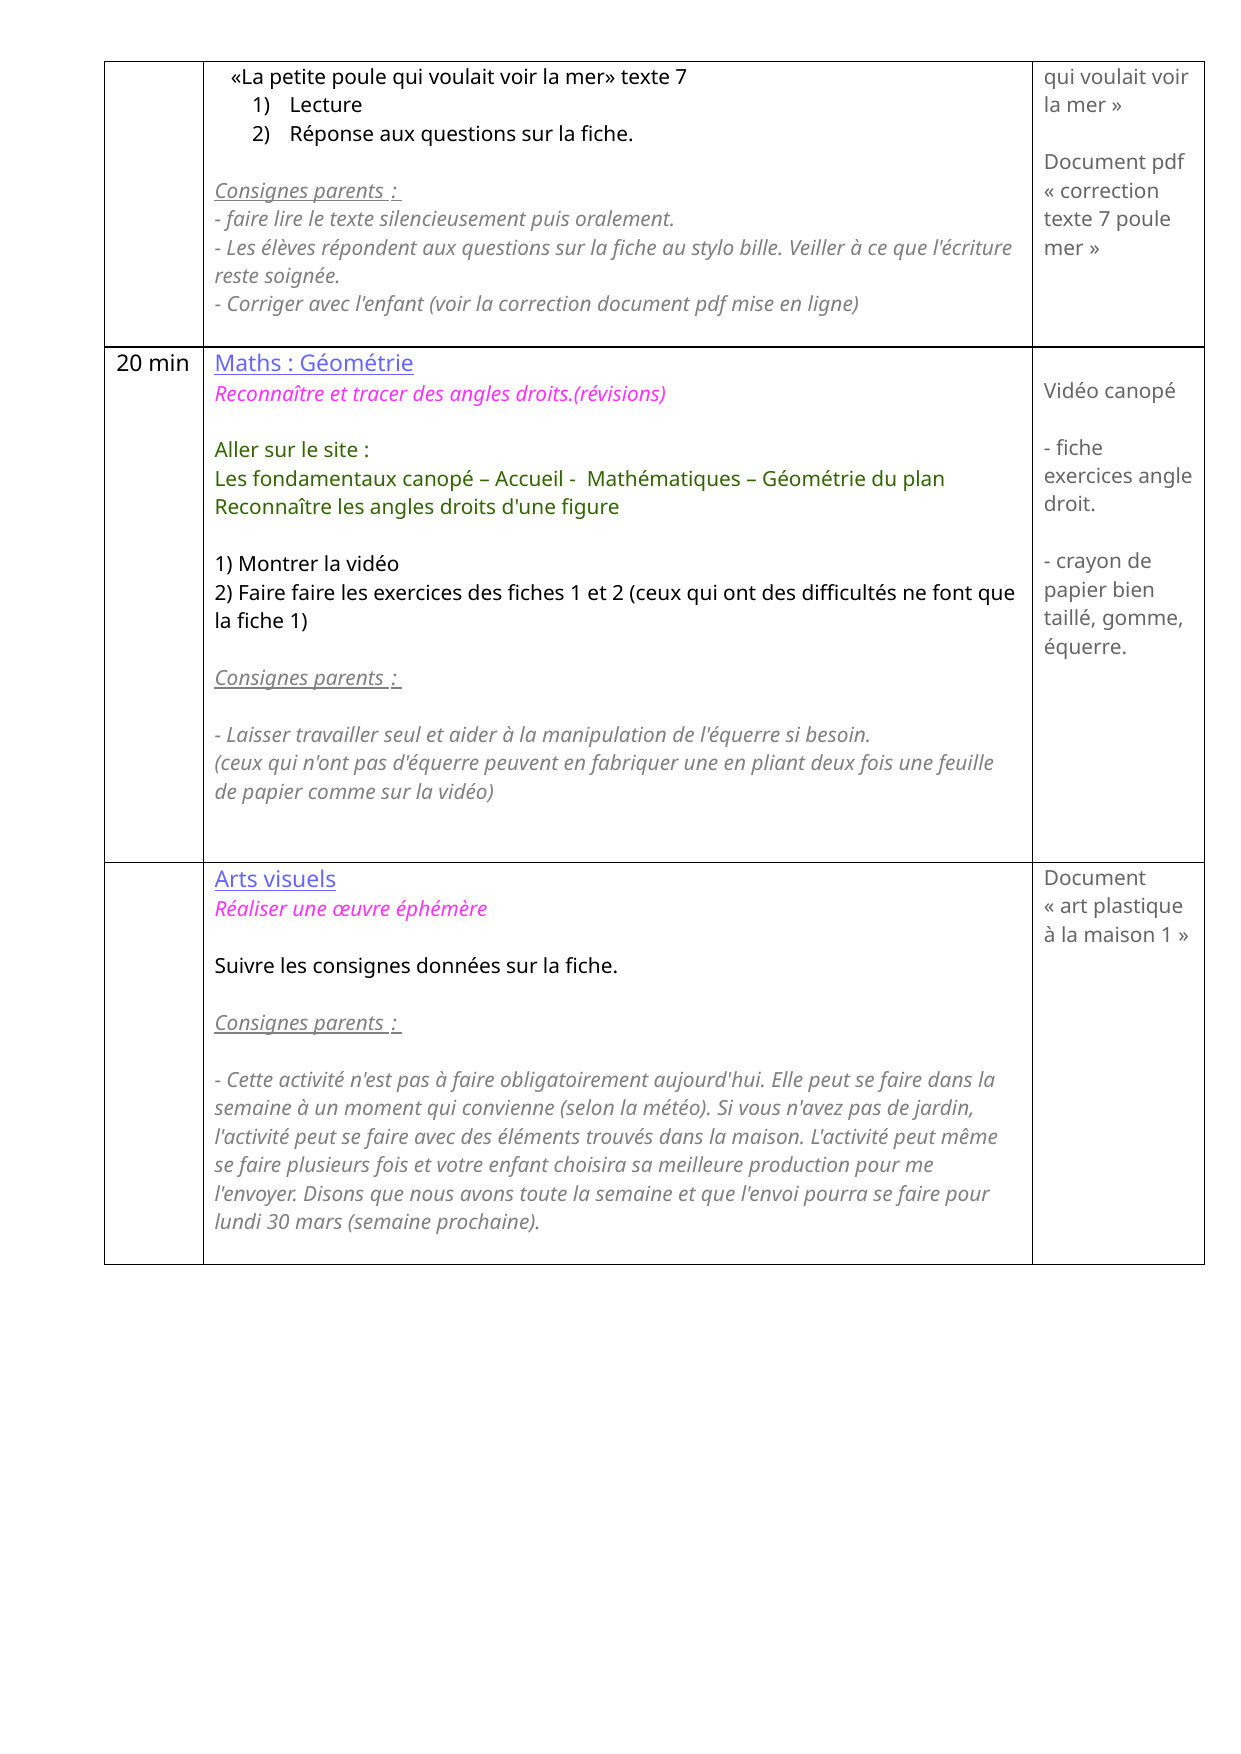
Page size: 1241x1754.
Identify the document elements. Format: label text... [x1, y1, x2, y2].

table_cell Vidéo canopé - fiche exercices angle droit. - crayon de papier bien taillé, gomme, équerre. [1033, 348, 1204, 862]
table_cell qui voulait voir la mer » Document pdf « correction texte 7 poule mer » [1033, 62, 1204, 346]
table_cell 20 min [105, 348, 203, 862]
table_cell [105, 62, 203, 346]
table_cell [105, 863, 203, 1264]
table_cell Arts visuels Réaliser une œuvre éphémère Suivre les consignes données sur la fiche. Consignes parents : - Cette activité n'est pas à faire obligatoirement aujourd'hui. Elle peut se faire dans la semaine à un moment qui convienne (selon la météo). Si vous n'avez pas de jardin, l'activité peut se faire avec des éléments trouvés dans la maison. L'activité peut même se faire plusieurs fois et votre enfant choisira sa meilleure production pour me l'envoyer. Disons que nous avons toute la semaine et que l'envoi pourra se faire pour lundi 30 mars (semaine prochaine). [204, 863, 1032, 1264]
table_cell «La petite poule qui voulait voir la mer» texte 7 Lecture Réponse aux questions sur la fiche. Consignes parents : - faire lire le texte silencieusement puis oralement. - Les élèves répondent aux questions sur la fiche au stylo bille. Veiller à ce que l'écriture reste soignée. - Corriger avec l'enfant (voir la correction document pdf mise en ligne) [204, 62, 1032, 346]
table_cell Document « art plastique à la maison 1 » [1033, 863, 1204, 1264]
table_cell Maths : Géométrie Reconnaître et tracer des angles droits.(révisions) Aller sur le site : Les fondamentaux canopé – Accueil - Mathématiques – Géométrie du plan Reconnaître les angles droits d'une figure 1) Montrer la vidéo 2) Faire faire les exercices des fiches 1 et 2 (ceux qui ont des difficultés ne font que la fiche 1) Consignes parents : - Laisser travailler seul et aider à la manipulation de l'équerre si besoin. (ceux qui n'ont pas d'équerre peuvent en fabriquer une en pliant deux fois une feuille de papier comme sur la vidéo) [204, 348, 1032, 862]
